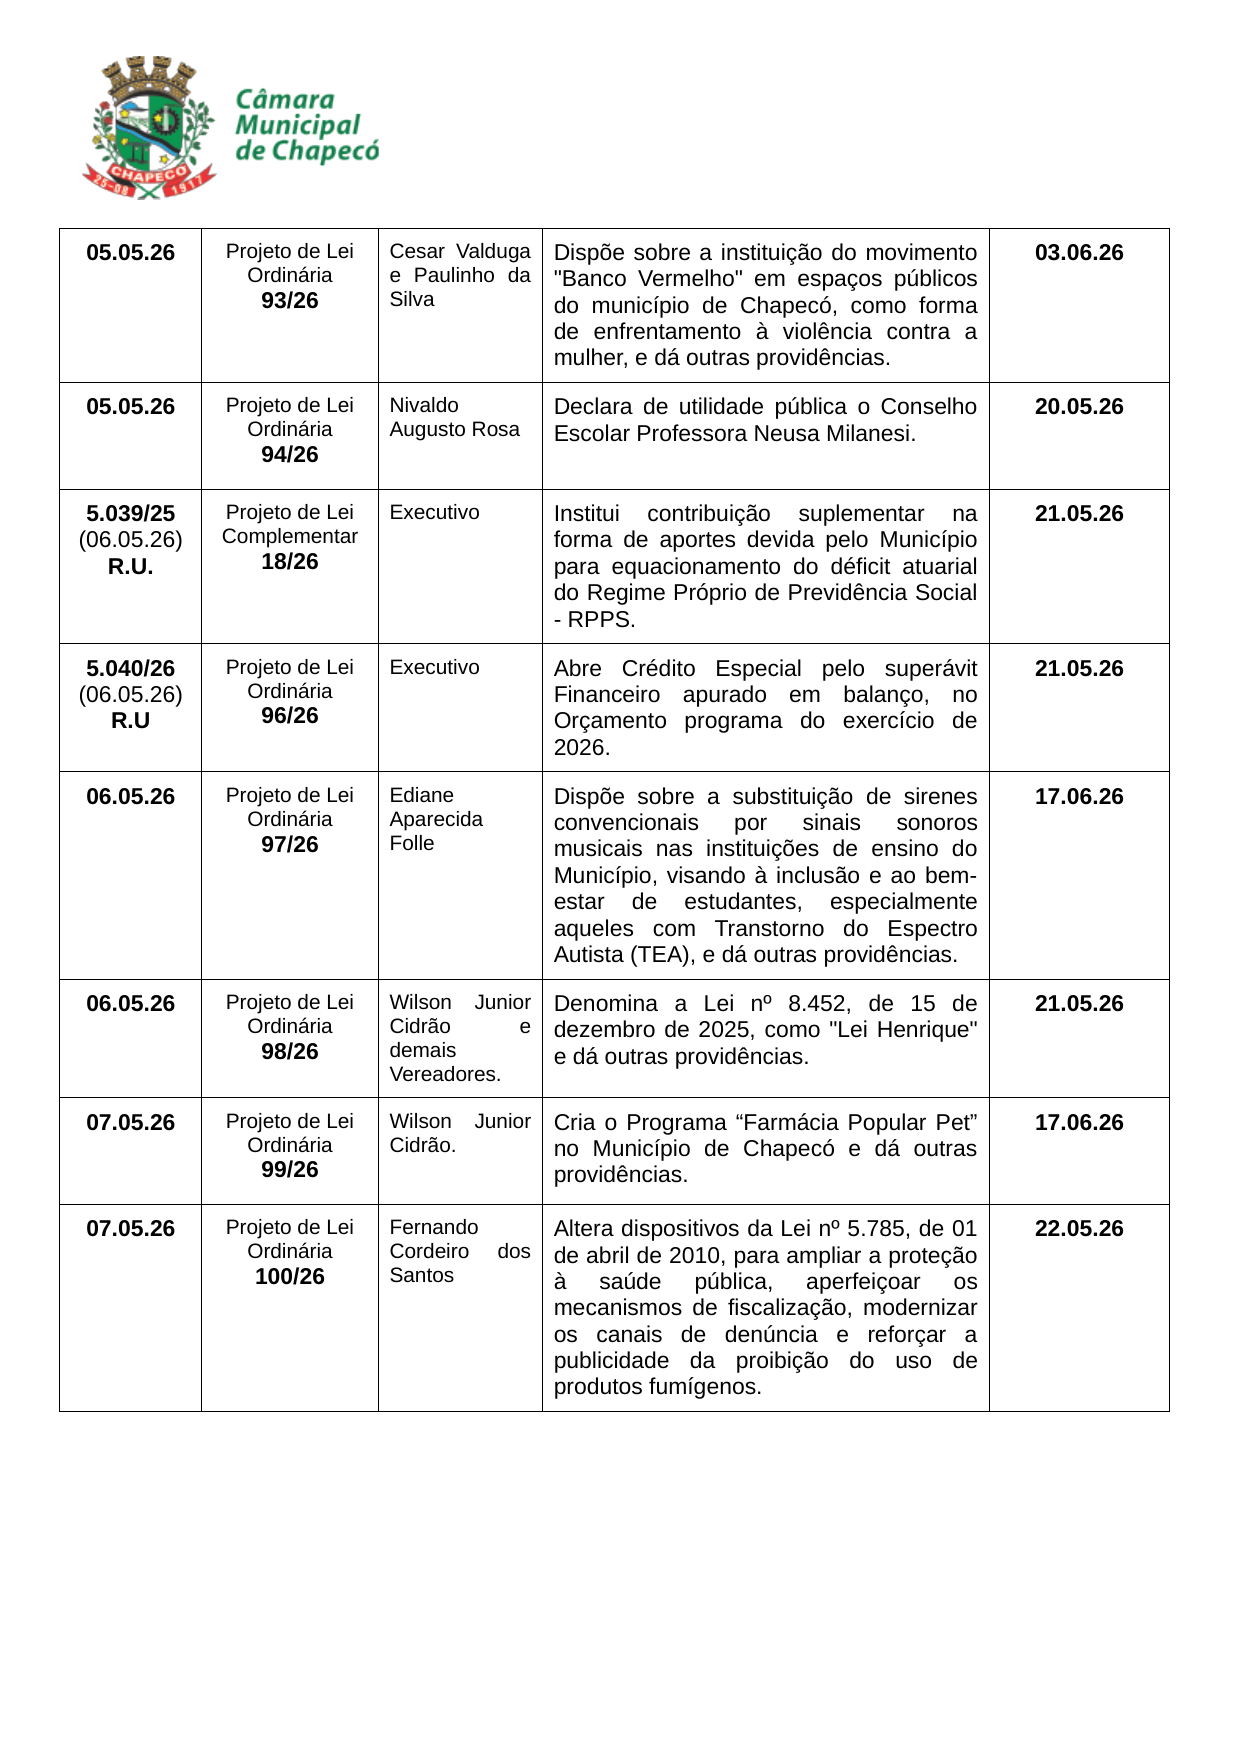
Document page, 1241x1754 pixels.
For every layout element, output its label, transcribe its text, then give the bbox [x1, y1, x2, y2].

table_cell 06.05.26 [60, 772, 201, 978]
table_cell 5.039/25 (06.05.26) R.U. [60, 490, 201, 643]
table_cell 03.06.26 [990, 229, 1169, 382]
table_cell Abre Crédito Especial pelo superávit Financeiro apurado em balanço, no Orçamento programa do exercício de 2026. [543, 644, 989, 771]
table_cell 06.05.26 [60, 980, 201, 1097]
table_cell Dispõe sobre a instituição do movimento "Banco Vermelho" em espaços públicos do município de Chapecó, como forma de enfrentamento à violência contra a mulher, e dá outras providências. [543, 229, 989, 382]
table_cell 05.05.26 [60, 383, 201, 489]
table_cell Projeto de Lei Ordinária 96/26 [202, 644, 378, 771]
table_cell Dispõe sobre a substituição de sirenes convencionais por sinais sonoros musicais nas instituições de ensino do Município, visando à inclusão e ao bem-estar de estudantes, especialmente aqueles com Transtorno do Espectro Autista (TEA), e dá outras providências. [543, 772, 989, 978]
table_cell 07.05.26 [60, 1205, 201, 1411]
table_cell Wilson Junior Cidrão. [379, 1098, 542, 1204]
table_cell Projeto de Lei Ordinária 93/26 [202, 229, 378, 382]
table_cell Cesar Valduga e Paulinho da Silva [379, 229, 542, 382]
table_cell 17.06.26 [990, 1098, 1169, 1204]
table_cell Cria o Programa “Farmácia Popular Pet” no Município de Chapecó e dá outras providências. [543, 1098, 989, 1204]
table_cell Altera dispositivos da Lei nº 5.785, de 01 de abril de 2010, para ampliar a proteção à saúde pública, aperfeiçoar os mecanismos de fiscalização, modernizar os canais de denúncia e reforçar a publicidade da proibição do uso de produtos fumígenos. [543, 1205, 989, 1411]
table_cell Wilson Junior Cidrão e demais Vereadores. [379, 980, 542, 1097]
table_cell 20.05.26 [990, 383, 1169, 489]
table_cell 21.05.26 [990, 980, 1169, 1097]
table_cell Institui contribuição suplementar na forma de aportes devida pelo Município para equacionamento do déficit atuarial do Regime Próprio de Previdência Social - RPPS. [543, 490, 989, 643]
table_cell Projeto de Lei Ordinária 94/26 [202, 383, 378, 489]
table_cell Executivo [379, 644, 542, 771]
table_cell 5.040/26 (06.05.26) R.U [60, 644, 201, 771]
table_cell Projeto de Lei Complementar 18/26 [202, 490, 378, 643]
table_cell Projeto de Lei Ordinária 100/26 [202, 1205, 378, 1411]
table_cell Declara de utilidade pública o Conselho Escolar Professora Neusa Milanesi. [543, 383, 989, 489]
table_cell Projeto de Lei Ordinária 99/26 [202, 1098, 378, 1204]
table_cell Ediane Aparecida Folle [379, 772, 542, 978]
table_cell 21.05.26 [990, 644, 1169, 771]
table_cell 17.06.26 [990, 772, 1169, 978]
table_cell Projeto de Lei Ordinária 98/26 [202, 980, 378, 1097]
table_cell 22.05.26 [990, 1205, 1169, 1411]
table_cell Denomina a Lei nº 8.452, de 15 de dezembro de 2025, como "Lei Henrique" e dá outras providências. [543, 980, 989, 1097]
table_cell Executivo [379, 490, 542, 643]
table_cell Fernando Cordeiro dos Santos [379, 1205, 542, 1411]
picture [81, 56, 379, 200]
table_cell 21.05.26 [990, 490, 1169, 643]
table_cell Nivaldo Augusto Rosa [379, 383, 542, 489]
table_cell 05.05.26 [60, 229, 201, 382]
table_cell Projeto de Lei Ordinária 97/26 [202, 772, 378, 978]
table_cell 07.05.26 [60, 1098, 201, 1204]
